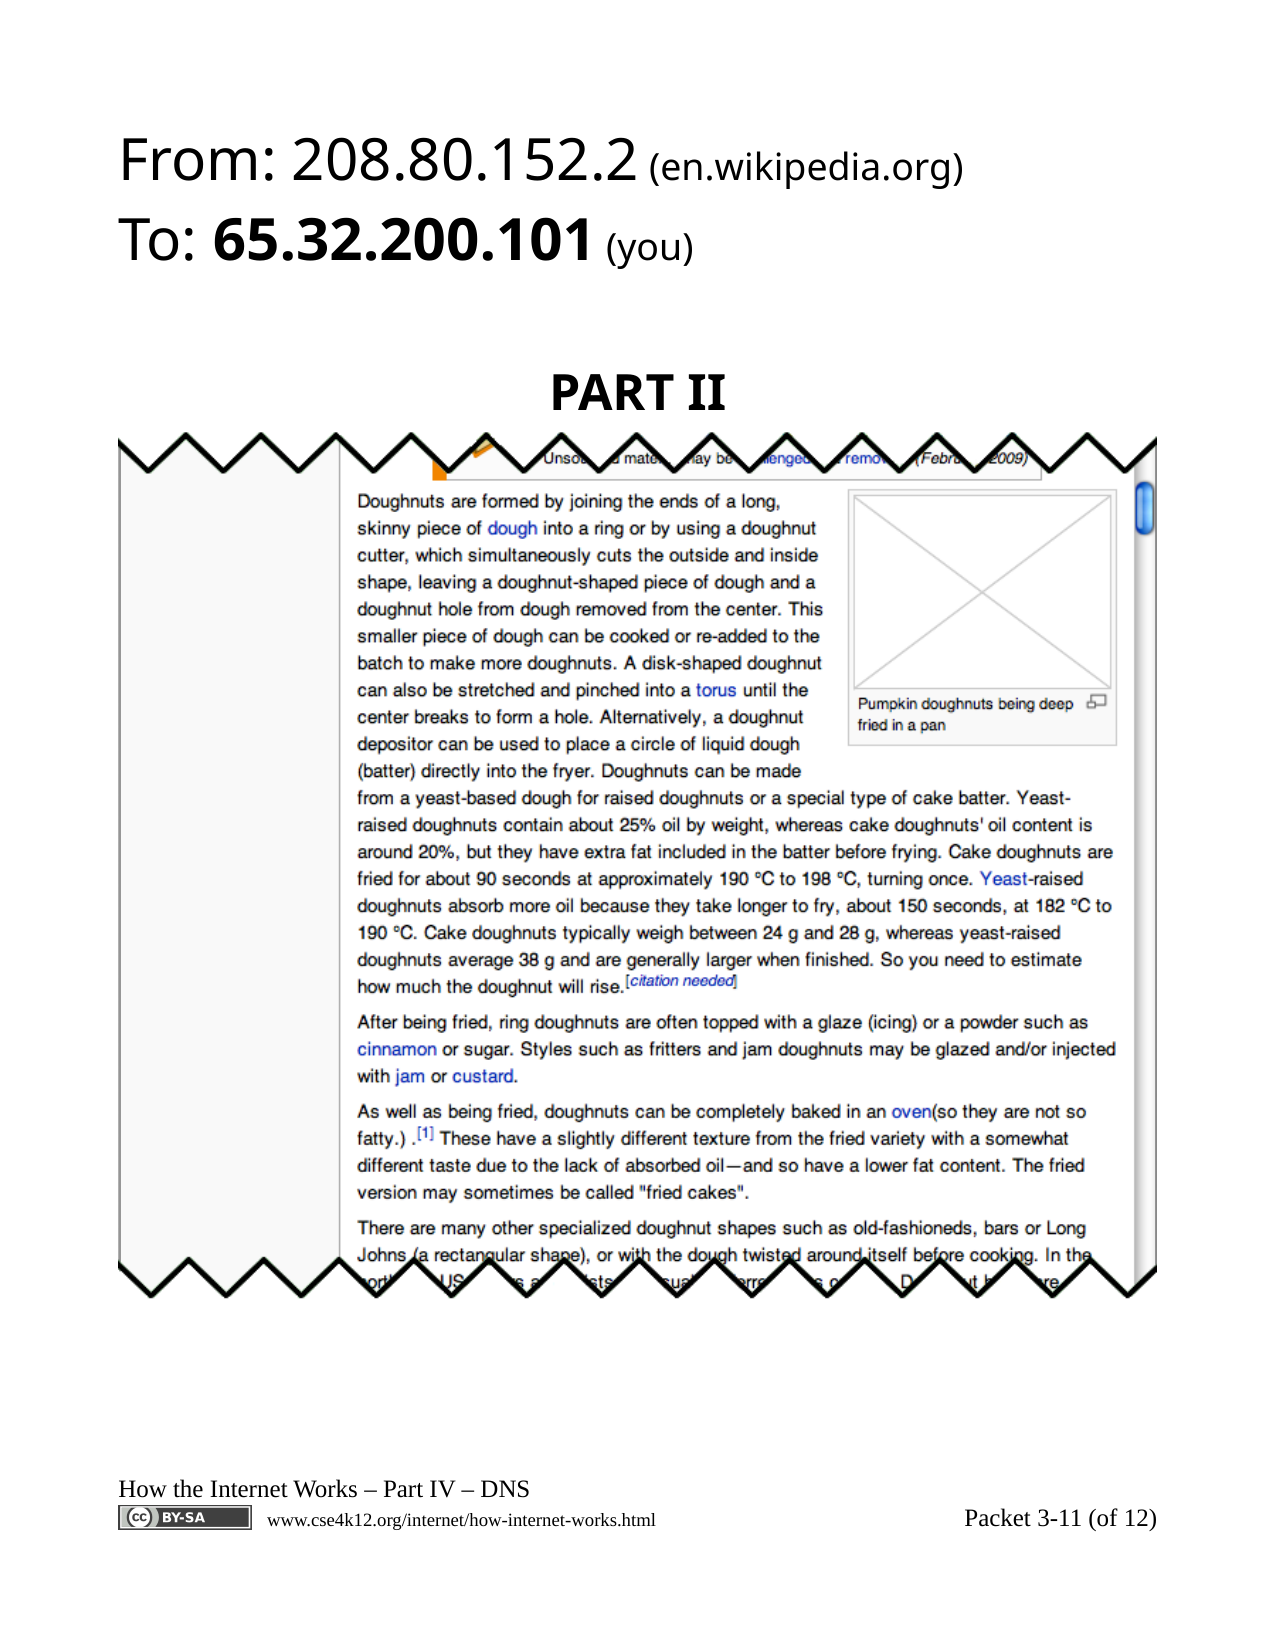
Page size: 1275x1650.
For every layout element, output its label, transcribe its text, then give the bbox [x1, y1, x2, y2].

text From: 208.80.152.2 (en.wikipedia.org) [118, 118, 1157, 198]
text To: 65.32.200.101 (you) [118, 198, 1157, 277]
picture [118, 424, 1157, 1304]
text PART II [118, 357, 1157, 424]
